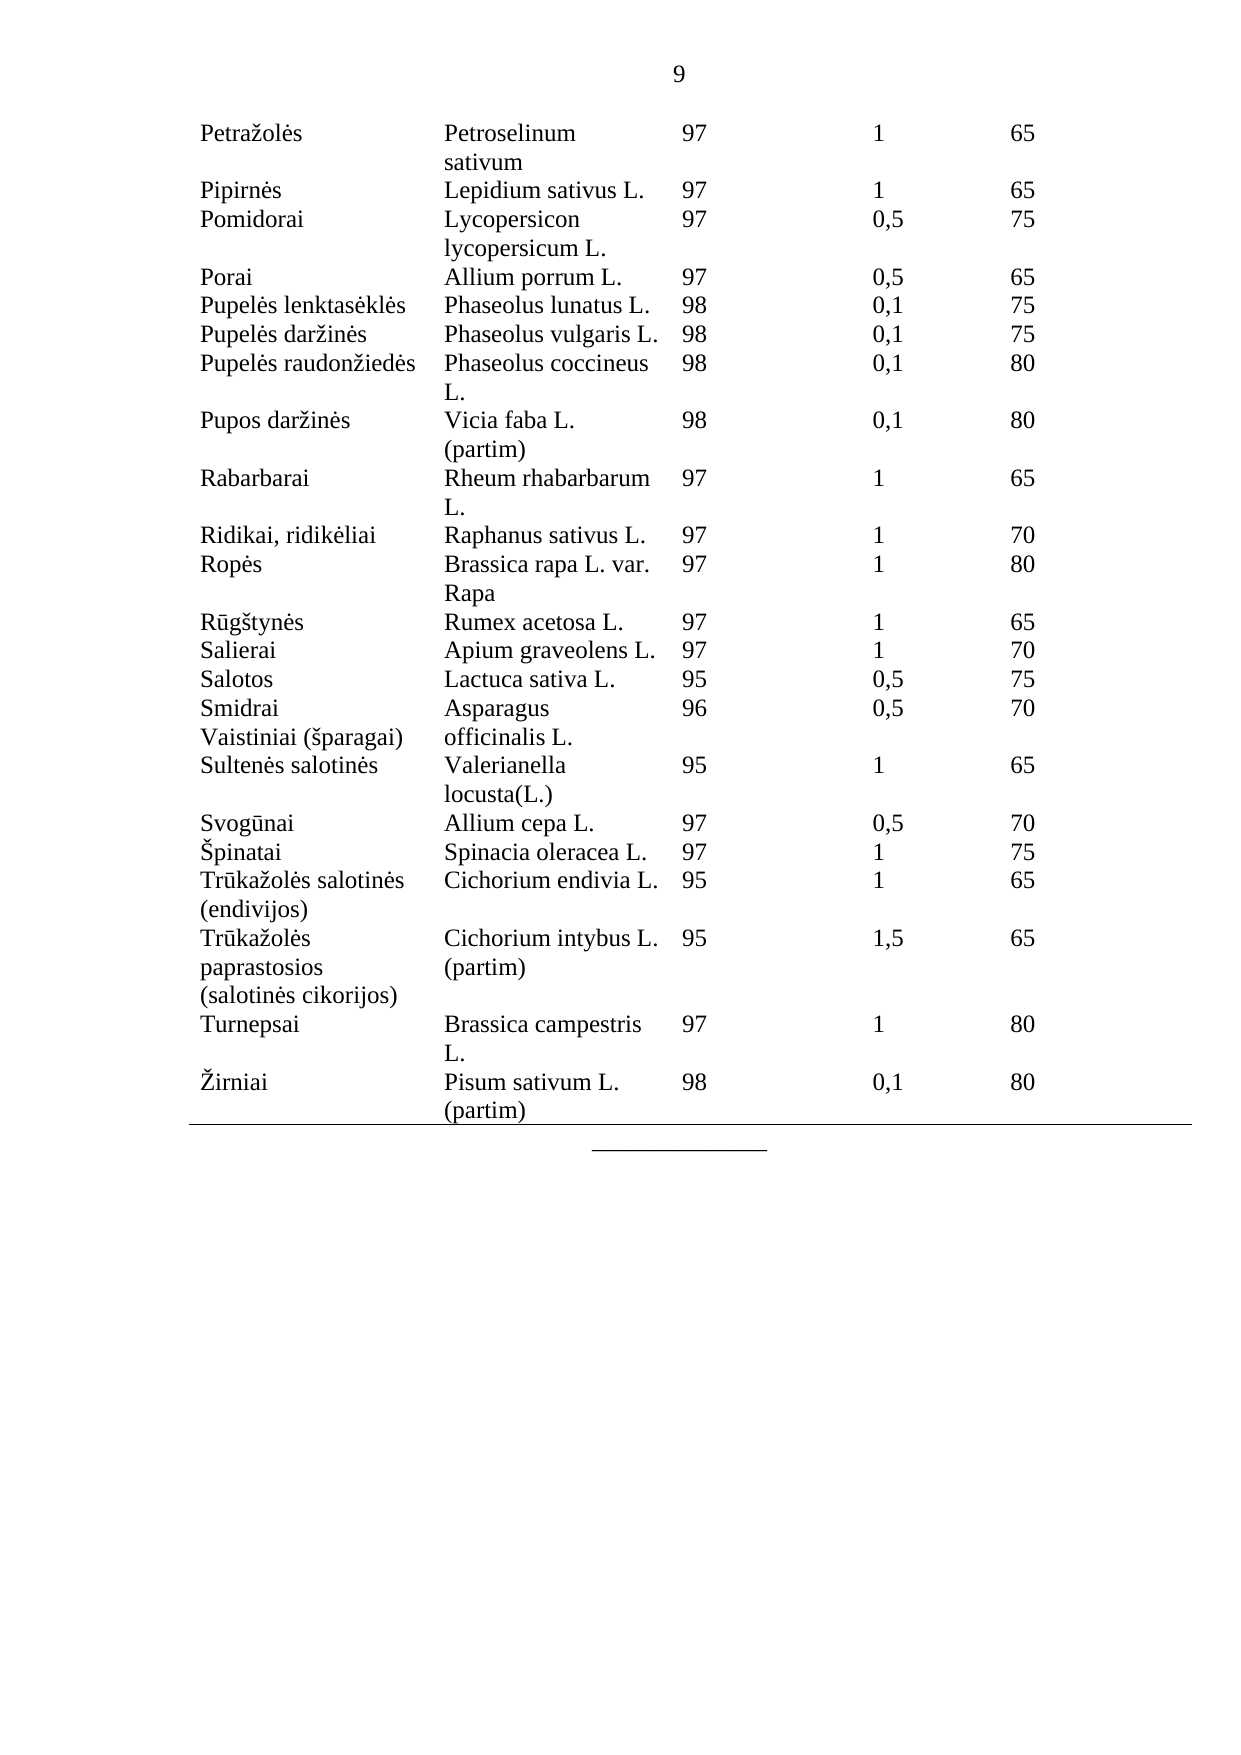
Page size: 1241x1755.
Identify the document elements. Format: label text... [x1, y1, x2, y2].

table_cell 0,1 [861, 348, 999, 406]
table_cell 70 [999, 521, 1192, 549]
table_cell Lepidium sativus L. [433, 176, 671, 204]
table_cell 1 [861, 521, 999, 549]
table_cell Valerianella locusta(L.) [433, 751, 671, 808]
table_cell 70 [999, 636, 1192, 664]
table_cell Phaseolus coccineus L. [433, 348, 671, 406]
table_cell Raphanus sativus L. [433, 521, 671, 549]
table_cell 65 [999, 176, 1192, 204]
table_cell 0,1 [861, 319, 999, 348]
table_cell 65 [999, 923, 1192, 1009]
table_cell 65 [999, 463, 1192, 521]
table_cell Pupelės daržinės [189, 319, 433, 348]
table_cell Smidrai [189, 693, 433, 722]
table_cell Pupos daržinės [189, 406, 433, 463]
table_cell Rumex acetosa L. [433, 607, 671, 636]
table_cell Salierai [189, 636, 433, 664]
text ______________ [177, 1125, 1181, 1154]
table_cell 95 [671, 664, 861, 693]
table_cell [999, 722, 1192, 751]
table_cell 97 [671, 1009, 861, 1067]
table_cell 97 [671, 204, 861, 262]
table_cell 97 [671, 808, 861, 837]
table_cell Rheum rhabarbarum L. [433, 463, 671, 521]
table_cell Pupelės raudonžiedės [189, 348, 433, 406]
table_cell 98 [671, 1067, 861, 1124]
table_cell 97 [671, 463, 861, 521]
table_cell Pupelės lenktasėklės [189, 291, 433, 319]
table_cell 1 [861, 1009, 999, 1067]
table_cell Allium porrum L. [433, 262, 671, 291]
table_cell 97 [671, 549, 861, 607]
table_cell 98 [671, 348, 861, 406]
table_cell 1 [861, 118, 999, 176]
table_cell Svogūnai [189, 808, 433, 837]
table_cell 1 [861, 751, 999, 808]
table_cell 0,1 [861, 406, 999, 463]
table_cell 97 [671, 636, 861, 664]
table_cell 75 [999, 204, 1192, 262]
table_cell 1 [861, 636, 999, 664]
table_cell officinalis L. [433, 722, 671, 751]
table_cell [671, 722, 861, 751]
table_cell 0,5 [861, 808, 999, 837]
table_cell 1 [861, 176, 999, 204]
table_cell 65 [999, 866, 1192, 923]
table_cell 97 [671, 262, 861, 291]
table_cell 98 [671, 406, 861, 463]
table_cell Ridikai, ridikėliai [189, 521, 433, 549]
table_cell Lactuca sativa L. [433, 664, 671, 693]
table_cell 70 [999, 808, 1192, 837]
table_cell 97 [671, 837, 861, 866]
table_cell 95 [671, 866, 861, 923]
table_cell 65 [999, 607, 1192, 636]
table_cell 0,1 [861, 1067, 999, 1124]
table_cell Petražolės [189, 118, 433, 176]
table_cell Petroselinum sativum [433, 118, 671, 176]
table_cell Pipirnės [189, 176, 433, 204]
table_cell 80 [999, 549, 1192, 607]
table_cell 95 [671, 923, 861, 1009]
table_cell Allium cepa L. [433, 808, 671, 837]
table_cell 1 [861, 866, 999, 923]
table_cell Brassica campestris L. [433, 1009, 671, 1067]
table_cell Apium graveolens L. [433, 636, 671, 664]
table_cell 98 [671, 319, 861, 348]
table_cell 1 [861, 463, 999, 521]
table_cell 97 [671, 521, 861, 549]
table_cell Trūkažolės salotinės (endivijos) [189, 866, 433, 923]
table_cell Turnepsai [189, 1009, 433, 1067]
table_cell 75 [999, 837, 1192, 866]
table_cell 1 [861, 607, 999, 636]
table_cell 75 [999, 319, 1192, 348]
table_cell Phaseolus vulgaris L. [433, 319, 671, 348]
table_cell Rabarbarai [189, 463, 433, 521]
table_cell 80 [999, 406, 1192, 463]
table_cell Brassica rapa L. var. Rapa [433, 549, 671, 607]
table_cell Špinatai [189, 837, 433, 866]
table_cell 97 [671, 118, 861, 176]
table_cell Vicia faba L. (partim) [433, 406, 671, 463]
table_cell 75 [999, 664, 1192, 693]
table_cell 1,5 [861, 923, 999, 1009]
table_cell 65 [999, 751, 1192, 808]
table_cell Trūkažolės paprastosios (salotinės cikorijos) [189, 923, 433, 1009]
table_cell 0,5 [861, 204, 999, 262]
table_cell 0,5 [861, 693, 999, 722]
table_cell Vaistiniai (šparagai) [189, 722, 433, 751]
table_cell Pisum sativum L. (partim) [433, 1067, 671, 1124]
table_cell 96 [671, 693, 861, 722]
table_cell 95 [671, 751, 861, 808]
table_cell Rūgštynės [189, 607, 433, 636]
table_cell 98 [671, 291, 861, 319]
table_cell Sultenės salotinės [189, 751, 433, 808]
table_cell 70 [999, 693, 1192, 722]
table_cell 75 [999, 291, 1192, 319]
table_cell Phaseolus lunatus L. [433, 291, 671, 319]
table_cell 80 [999, 1009, 1192, 1067]
table_cell 0,5 [861, 262, 999, 291]
table_cell 65 [999, 118, 1192, 176]
table_cell 1 [861, 549, 999, 607]
table_cell [861, 722, 999, 751]
table_cell Ropės [189, 549, 433, 607]
table_cell Porai [189, 262, 433, 291]
table_cell 1 [861, 837, 999, 866]
table_cell 80 [999, 348, 1192, 406]
table_cell 80 [999, 1067, 1192, 1124]
table_cell Cichorium intybus L. (partim) [433, 923, 671, 1009]
table_cell Cichorium endivia L. [433, 866, 671, 923]
table_cell Pomidorai [189, 204, 433, 262]
table_cell 97 [671, 607, 861, 636]
table_cell Lycopersicon lycopersicum L. [433, 204, 671, 262]
table_cell Salotos [189, 664, 433, 693]
table_cell 97 [671, 176, 861, 204]
table_cell Žirniai [189, 1067, 433, 1124]
table_cell Asparagus [433, 693, 671, 722]
table_cell 0,1 [861, 291, 999, 319]
table_cell 65 [999, 262, 1192, 291]
table_cell Spinacia oleracea L. [433, 837, 671, 866]
table_cell 0,5 [861, 664, 999, 693]
